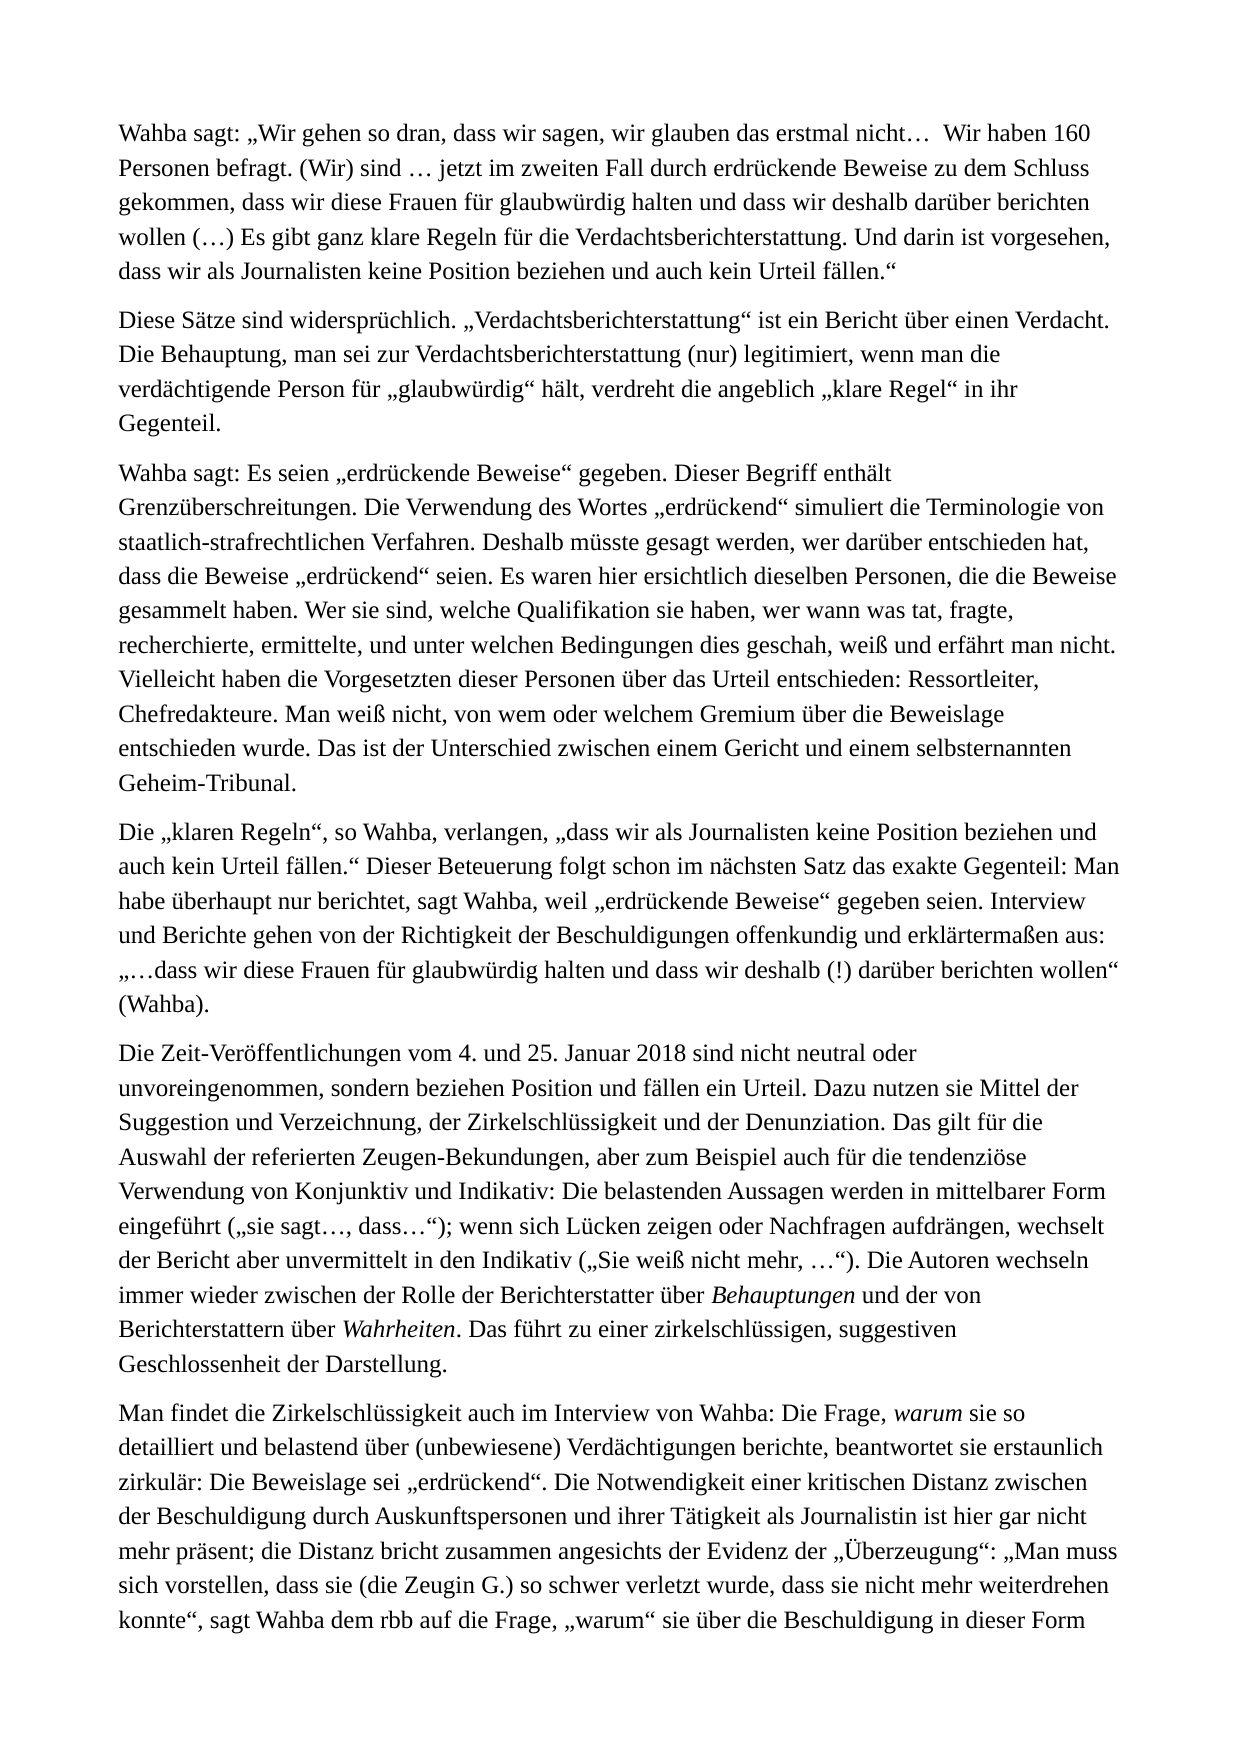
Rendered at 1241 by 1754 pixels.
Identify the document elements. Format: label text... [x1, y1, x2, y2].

text Wahba sagt: Es seien „erdrückende Beweise“ gegeben. Dieser Begriff enthält Grenzüberschreitungen. Die Verwendung des Wortes „erdrückend“ simuliert die Terminologie von staatlich-strafrechtlichen Verfahren. Deshalb müsste gesagt werden, wer darüber entschieden hat, dass die Beweise „erdrückend“ seien. Es waren hier ersichtlich dieselben Personen, die die Beweise gesammelt haben. Wer sie sind, welche Qualifikation sie haben, wer wann was tat, fragte, recherchierte, ermittelte, und unter welchen Bedingungen dies geschah, weiß und erfährt man nicht. Vielleicht haben die Vorgesetzten dieser Personen über das Urteil entschieden: Ressortleiter, Chefredakteure. Man weiß nicht, von wem oder welchem Gremium über die Beweislage entschieden wurde. Das ist der Unterschied zwischen einem Gericht und einem selbsternannten Geheim-Tribunal. [118, 458, 1122, 797]
text Die Zeit-Veröffentlichungen vom 4. und 25. Januar 2018 sind nicht neutral oder unvoreingenommen, sondern beziehen Position und fällen ein Urteil. Dazu nutzen sie Mittel der Suggestion und Verzeichnung, der Zirkelschlüssigkeit und der Denunziation. Das gilt für die Auswahl der referierten Zeugen-Bekundungen, aber zum Beispiel auch für die tendenziöse Verwendung von Konjunktiv und Indikativ: Die belastenden Aussagen werden in mittelbarer Form eingeführt („sie sagt…, dass…“); wenn sich Lücken zeigen oder Nachfragen aufdrängen, wechselt der Bericht aber unvermittelt in den Indikativ („Sie weiß nicht mehr, …“). Die Autoren wechseln immer wieder zwischen der Rolle der Berichterstatter über Behauptungen und der von Berichterstattern über Wahrheiten. Das führt zu einer zirkelschlüssigen, suggestiven Geschlossenheit der Darstellung. [118, 1038, 1122, 1377]
text Wahba sagt: „Wir gehen so dran, dass wir sagen, wir glauben das erstmal nicht… Wir haben 160 Personen befragt. (Wir) sind … jetzt im zweiten Fall durch erdrückende Beweise zu dem Schluss gekommen, dass wir diese Frauen für glaubwürdig halten und dass wir deshalb darüber berichten wollen (…) Es gibt ganz klare Regeln für die Verdachtsberichterstattung. Und darin ist vorgesehen, dass wir als Journalisten keine Position beziehen und auch kein Urteil fällen.“ [118, 118, 1122, 285]
text Man findet die Zirkelschlüssigkeit auch im Interview von Wahba: Die Frage, warum sie so detailliert und belastend über (unbewiesene) Verdächtigungen berichte, beantwortet sie erstaunlich zirkulär: Die Beweislage sei „erdrückend“. Die Notwendigkeit einer kritischen Distanz zwischen der Beschuldigung durch Auskunftspersonen und ihrer Tätigkeit als Journalistin ist hier gar nicht mehr präsent; die Distanz bricht zusammen angesichts der Evidenz der „Überzeugung“: „Man muss sich vorstellen, dass sie (die Zeugin G.) so schwer verletzt wurde, dass sie nicht mehr weiterdrehen konnte“, sagt Wahba dem rbb auf die Frage, „warum“ sie über die Beschuldigung in dieser Form [118, 1398, 1122, 1633]
text Diese Sätze sind widersprüchlich. „Verdachtsberichterstattung“ ist ein Bericht über einen Verdacht. Die Behauptung, man sei zur Verdachtsberichterstattung (nur) legitimiert, wenn man die verdächtigende Person für „glaubwürdig“ hält, verdreht die angeblich „klare Regel“ in ihr Gegenteil. [118, 305, 1122, 437]
text Die „klaren Regeln“, so Wahba, verlangen, „dass wir als Journalisten keine Position beziehen und auch kein Urteil fällen.“ Dieser Beteuerung folgt schon im nächsten Satz das exakte Gegenteil: Man habe überhaupt nur berichtet, sagt Wahba, weil „erdrückende Beweise“ gegeben seien. Interview und Berichte gehen von der Richtigkeit der Beschuldigungen offenkundig und erklärtermaßen aus: „…dass wir diese Frauen für glaubwürdig halten und dass wir deshalb (!) darüber berichten wollen“ (Wahba). [118, 817, 1122, 1018]
